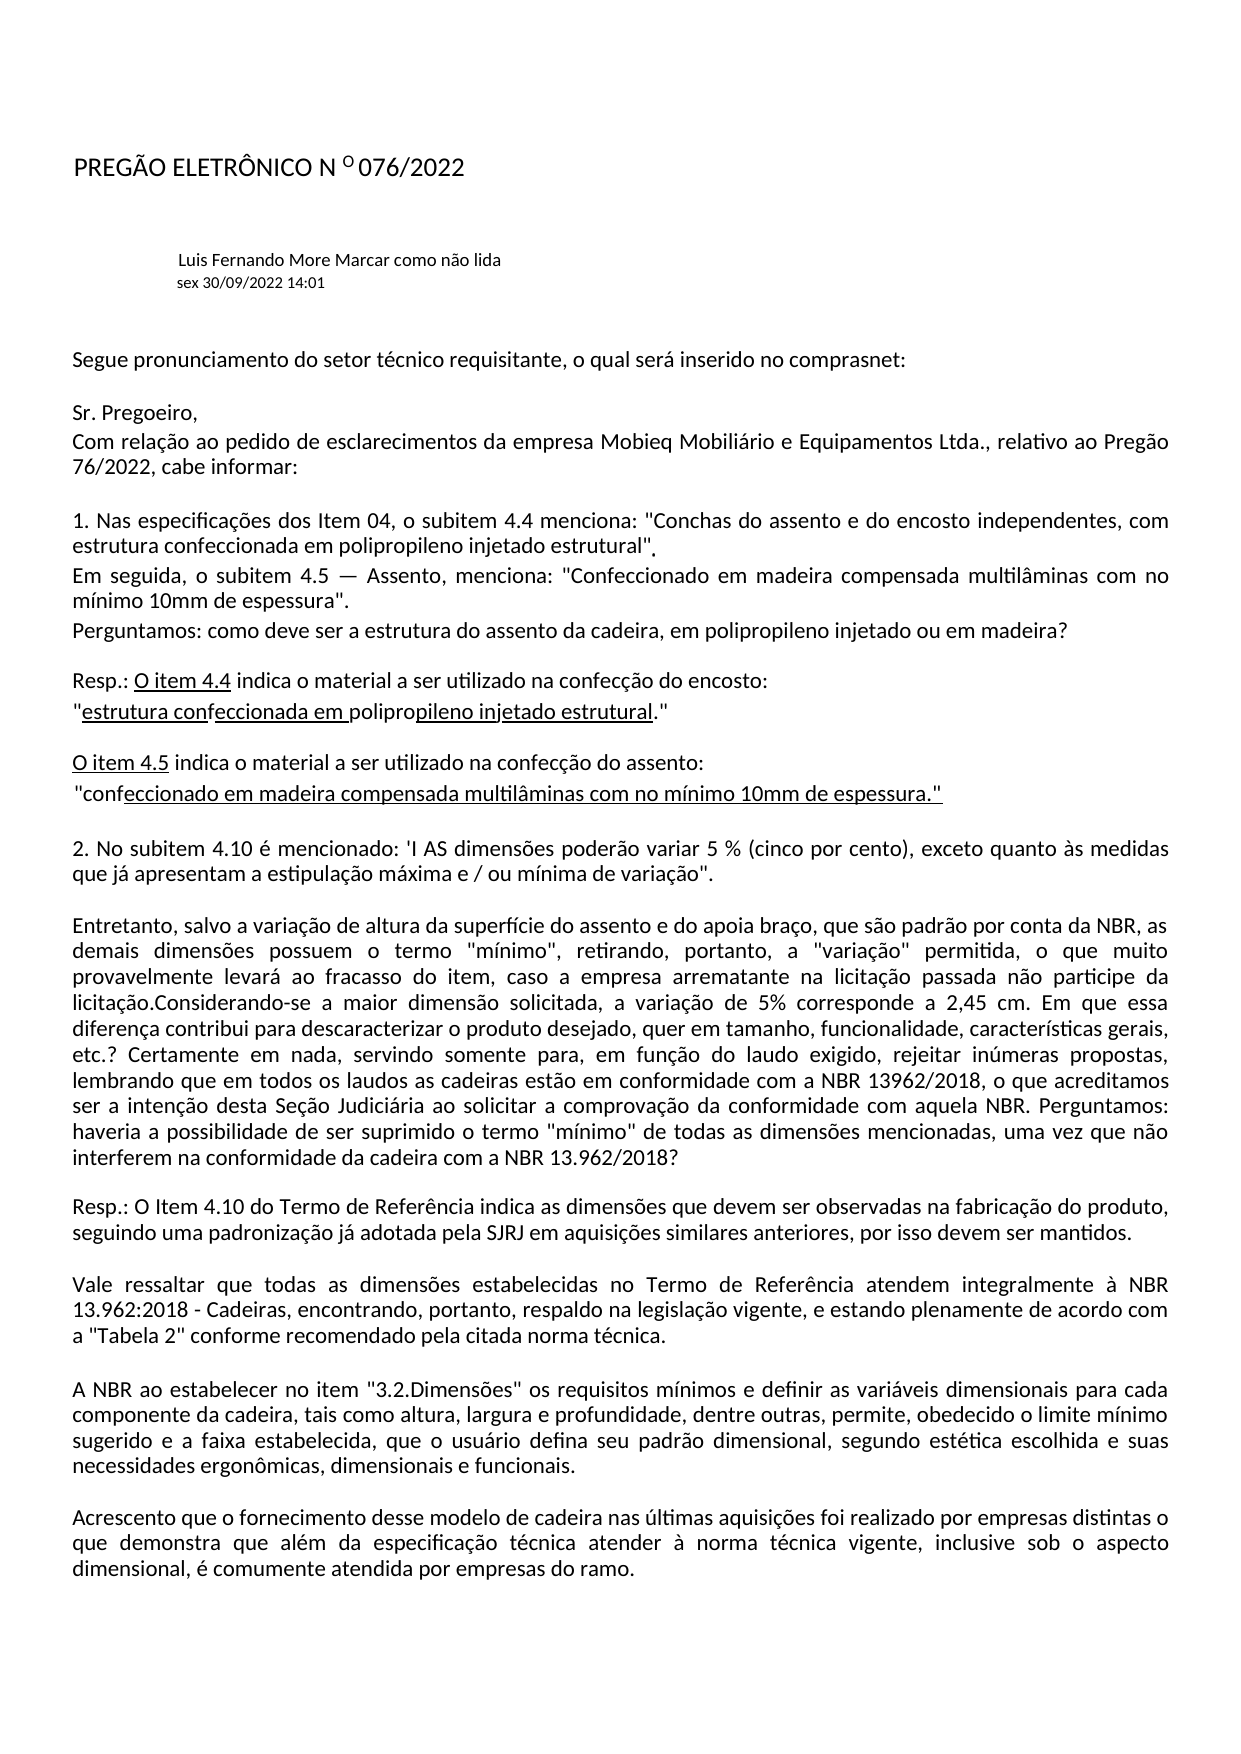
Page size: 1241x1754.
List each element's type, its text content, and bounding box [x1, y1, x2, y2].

text Resp.: O Item 4.10 do Termo de Referência indica as dimensões que devem ser observadas na fabricação do produto, seguindo uma padronização já adotada pela SJRJ em aquisições similares anteriores, por isso devem ser mantidos. [72, 1194, 1171, 1246]
text Resp.: O item 4.4 indica o material a ser utilizado na confecção do encosto: [72, 668, 1171, 694]
text A NBR ao estabelecer no item "3.2.Dimensões" os requisitos mínimos e definir as variáveis dimensionais para cada componente da cadeira, tais como altura, largura e profundidade, dentre outras, permite, obedecido o limite mínimo sugerido e a faixa estabelecida, que o usuário defina seu padrão dimensional, segundo estética escolhida e suas necessidades ergonômicas, dimensionais e funcionais. [72, 1376, 1171, 1480]
text 2. No subitem 4.10 é mencionado: 'I AS dimensões poderão variar 5 % (cinco por cento), exceto quanto às medidas que já apresentam a estipulação máxima e / ou mínima de variação". [72, 836, 1171, 887]
text sex 30/09/2022 14:01 [177, 272, 1171, 292]
subtitle "confeccionado em madeira compensada multilâminas com no mínimo 10mm de espessura." [73, 779, 1171, 807]
text 1. Nas especificações dos Item 04, o subitem 4.4 menciona: "Conchas do assento e do encosto independentes, com estrutura confeccionada em polipropileno injetado estrutural" [72, 508, 1171, 559]
text Em seguida, o subitem 4.5 — Assento, menciona: "Confeccionado em madeira compensada multilâminas com no mínimo 10mm de espessura". [72, 563, 1171, 614]
text Luis Fernando More Marcar como não lida [178, 248, 1171, 271]
text Entretanto, salvo a variação de altura da superfície do assento e do apoia braço, que são padrão por conta da NBR, as demais dimensões possuem o termo "mínimo", retirando, portanto, a "variação" permitida, o que muito provavelmente levará ao fracasso do item, caso a empresa arrematante na licitação passada não participe da licitação.Considerando-se a maior dimensão solicitada, a variação de 5% corresponde a 2,45 cm. Em que essa diferença contribui para descaracterizar o produto desejado, quer em tamanho, funcionalidade, características gerais, etc.? Certamente em nada, servindo somente para, em função do laudo exigido, rejeitar inúmeras propostas, lembrando que em todos os laudos as cadeiras estão em conformidade com a NBR 13962/2018, o que acreditamos ser a intenção desta Seção Judiciária ao solicitar a comprovação da conformidade com aquela NBR. Perguntamos: haveria a possibilidade de ser suprimido o termo "mínimo" de todas as dimensões mencionadas, uma vez que não interferem na conformidade da cadeira com a NBR 13.962/2018? [72, 913, 1171, 1171]
text Perguntamos: como deve ser a estrutura do assento da cadeira, em polipropileno injetado ou em madeira? [72, 618, 1171, 644]
text Sr. Pregoeiro, [72, 399, 1171, 425]
text PREGÃO ELETRÔNICO N O 076/2022 [73, 150, 1171, 183]
text Vale ressaltar que todas as dimensões estabelecidas no Termo de Referência atendem integralmente à NBR 13.962:2018 - Cadeiras, encontrando, portanto, respaldo na legislação vigente, e estando plenamente de acordo com a "Tabela 2" conforme recomendado pela citada norma técnica. [72, 1272, 1171, 1349]
text Acrescento que o fornecimento desse modelo de cadeira nas últimas aquisições foi realizado por empresas distintas o que demonstra que além da especificação técnica atender à norma técnica vigente, inclusive sob o aspecto dimensional, é comumente atendida por empresas do ramo. [72, 1505, 1171, 1582]
text "estrutura confeccionada em polipropileno injetado estrutural." [72, 697, 1171, 725]
text O item 4.5 indica o material a ser utilizado na confecção do assento: [72, 749, 1171, 775]
text Segue pronunciamento do setor técnico requisitante, o qual será inserido no comprasnet: [72, 347, 1171, 373]
text Com relação ao pedido de esclarecimentos da empresa Mobieq Mobiliário e Equipamentos Ltda., relativo ao Pregão 76/2022, cabe informar: [72, 429, 1171, 480]
